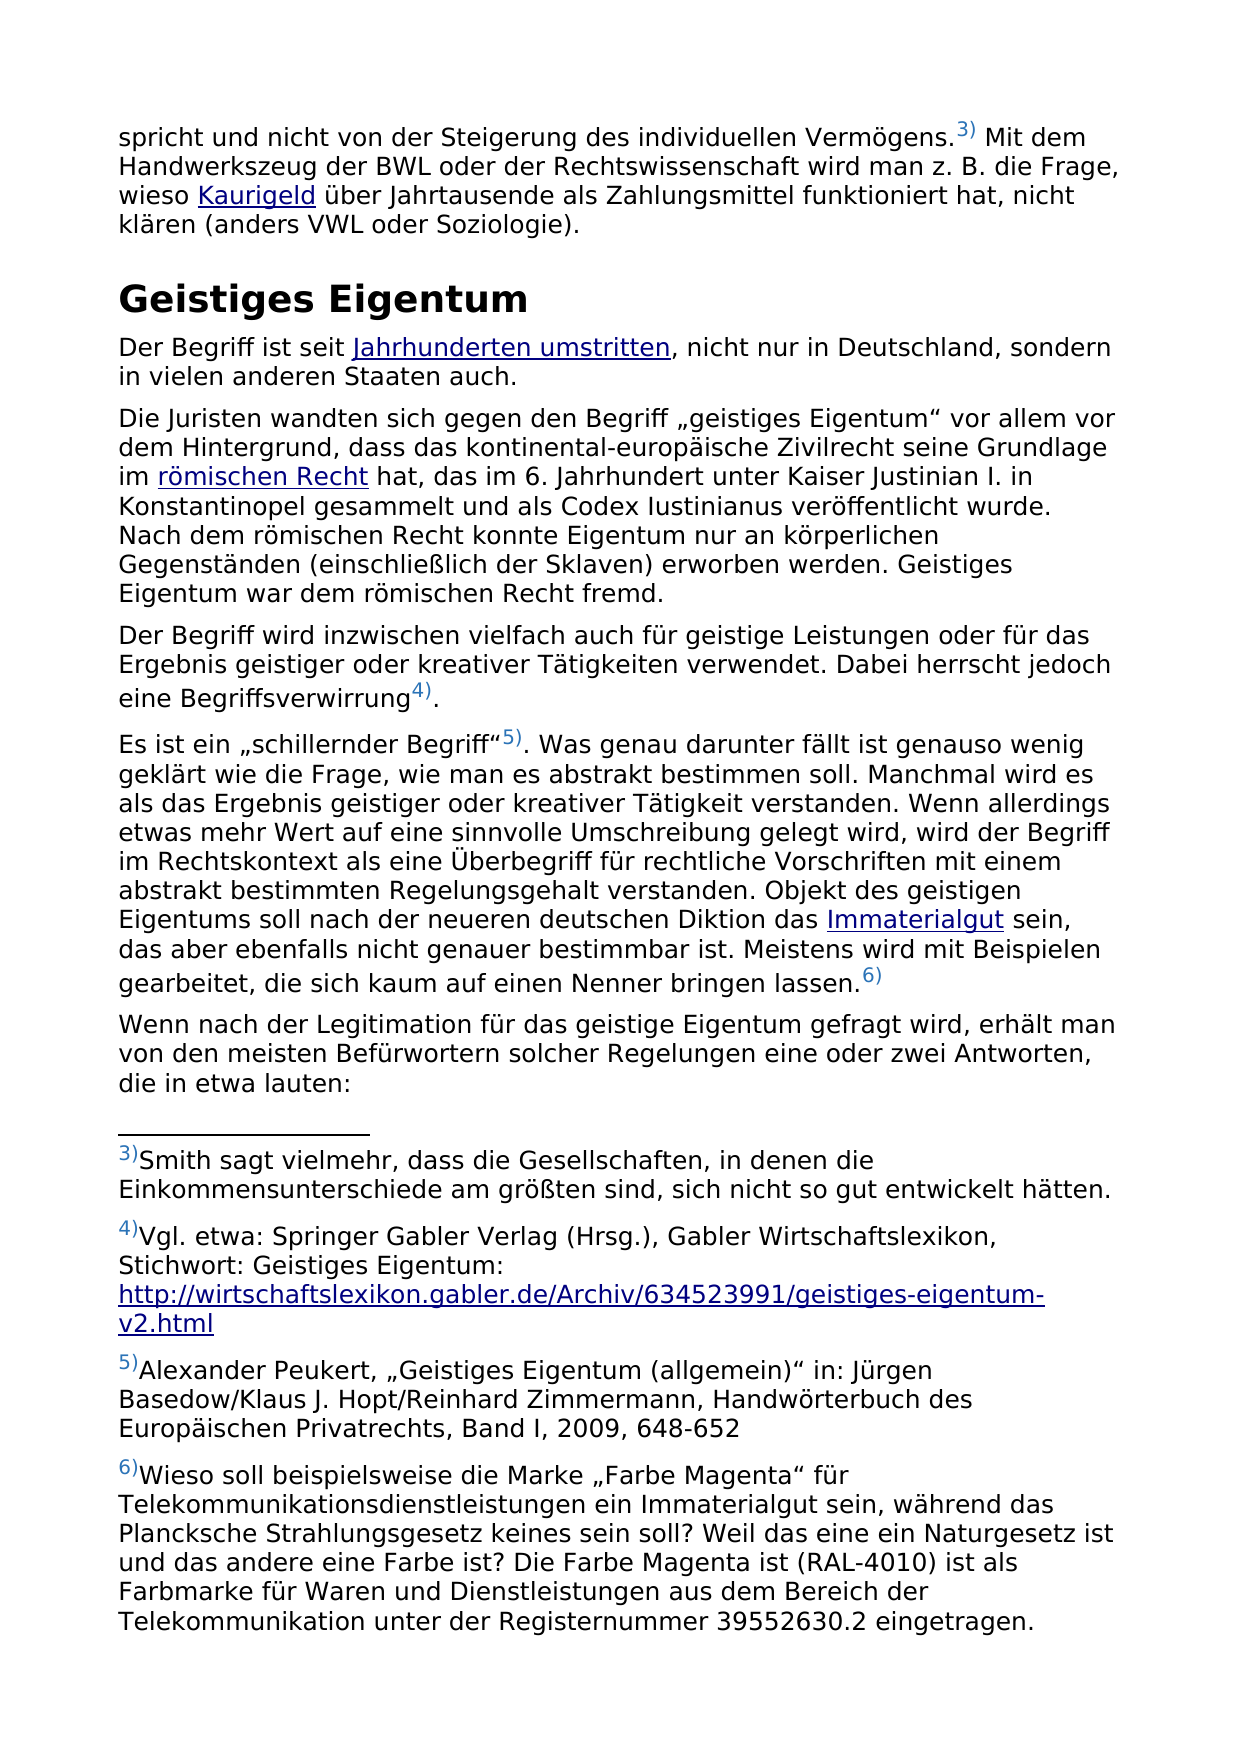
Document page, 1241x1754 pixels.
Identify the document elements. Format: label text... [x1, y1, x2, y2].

text Der Begriff wird inzwischen vielfach auch für geistige Leistungen oder für das Ergebnis geistiger oder kreativer Tätigkeiten verwendet. Dabei herrscht jedoch eine Begriffsverwirrung. [118, 621, 1122, 713]
text Smith sagt vielmehr, dass die Gesellschaften, in denen die Einkommensunterschiede am größten sind, sich nicht so gut entwickelt hätten. [118, 1141, 1122, 1204]
text Der Begriff ist seit Jahrhunderten umstritten, nicht nur in Deutschland, sondern in vielen anderen Staaten auch. [118, 333, 1122, 392]
text Die Juristen wandten sich gegen den Begriff „geistiges Eigentum“ vor allem vor dem Hintergrund, dass das kontinental-europäische Zivilrecht seine Grundlage im römischen Recht hat, das im 6. Jahrhundert unter Kaiser Justinian I. in Konstantinopel gesammelt und als Codex Iustinianus veröffentlicht wurde. Nach dem römischen Recht konnte Eigentum nur an körperlichen Gegenständen (einschließlich der Sklaven) erworben werden. Geistiges Eigentum war dem römischen Recht fremd. [118, 404, 1122, 608]
text Wieso soll beispielsweise die Marke „Farbe Magenta“ für Telekommunikationsdienstleistungen ein Immaterialgut sein, während das Plancksche Strahlungsgesetz keines sein soll? Weil das eine ein Naturgesetz ist und das andere eine Farbe ist? Die Farbe Magenta ist (RAL-4010) ist als Farbmarke für Waren und Dienstleistungen aus dem Bereich der Telekommunikation unter der Registernummer 39552630.2 eingetragen. [118, 1456, 1122, 1636]
text Es ist ein „schillernder Begriff“. Was genau darunter fällt ist genauso wenig geklärt wie die Frage, wie man es abstrakt bestimmen soll. Manchmal wird es als das Ergebnis geistiger oder kreativer Tätigkeit verstanden. Wenn allerdings etwas mehr Wert auf eine sinnvolle Umschreibung gelegt wird, wird der Begriff im Rechtskontext als eine Überbegriff für rechtliche Vorschriften mit einem abstrakt bestimmten Regelungsgehalt verstanden. Objekt des geistigen Eigentums soll nach der neueren deutschen Diktion das Immaterialgut sein, das aber ebenfalls nicht genauer bestimmbar ist. Meistens wird mit Beispielen gearbeitet, die sich kaum auf einen Nenner bringen lassen. [118, 726, 1122, 998]
text spricht und nicht von der Steigerung des individuellen Vermögens. Mit dem Handwerkszeug der BWL oder der Rechtswissenschaft wird man z. B. die Frage, wieso Kaurigeld über Jahrtausende als Zahlungsmittel funktioniert hat, nicht klären (anders VWL oder Soziologie). [118, 118, 1122, 240]
subtitle Geistiges Eigentum [118, 277, 1122, 321]
text Alexander Peukert, „Geistiges Eigentum (allgemein)“ in: Jürgen Basedow/Klaus J. Hopt/Reinhard Zimmermann, Handwörterbuch des Europäischen Privatrechts, Band I, 2009, 648-652 [118, 1351, 1122, 1443]
text Wenn nach der Legitimation für das geistige Eigentum gefragt wird, erhält man von den meisten Befürwortern solcher Regelungen eine oder zwei Antworten, die in etwa lauten: [118, 1011, 1122, 1098]
text Vgl. etwa: Springer Gabler Verlag (Hrsg.), Gabler Wirtschaftslexikon, Stichwort: Geistiges Eigentum: http://wirtschaftslexikon.gabler.de/Archiv/634523991/geistiges-eigentum-v2.html [118, 1217, 1122, 1338]
